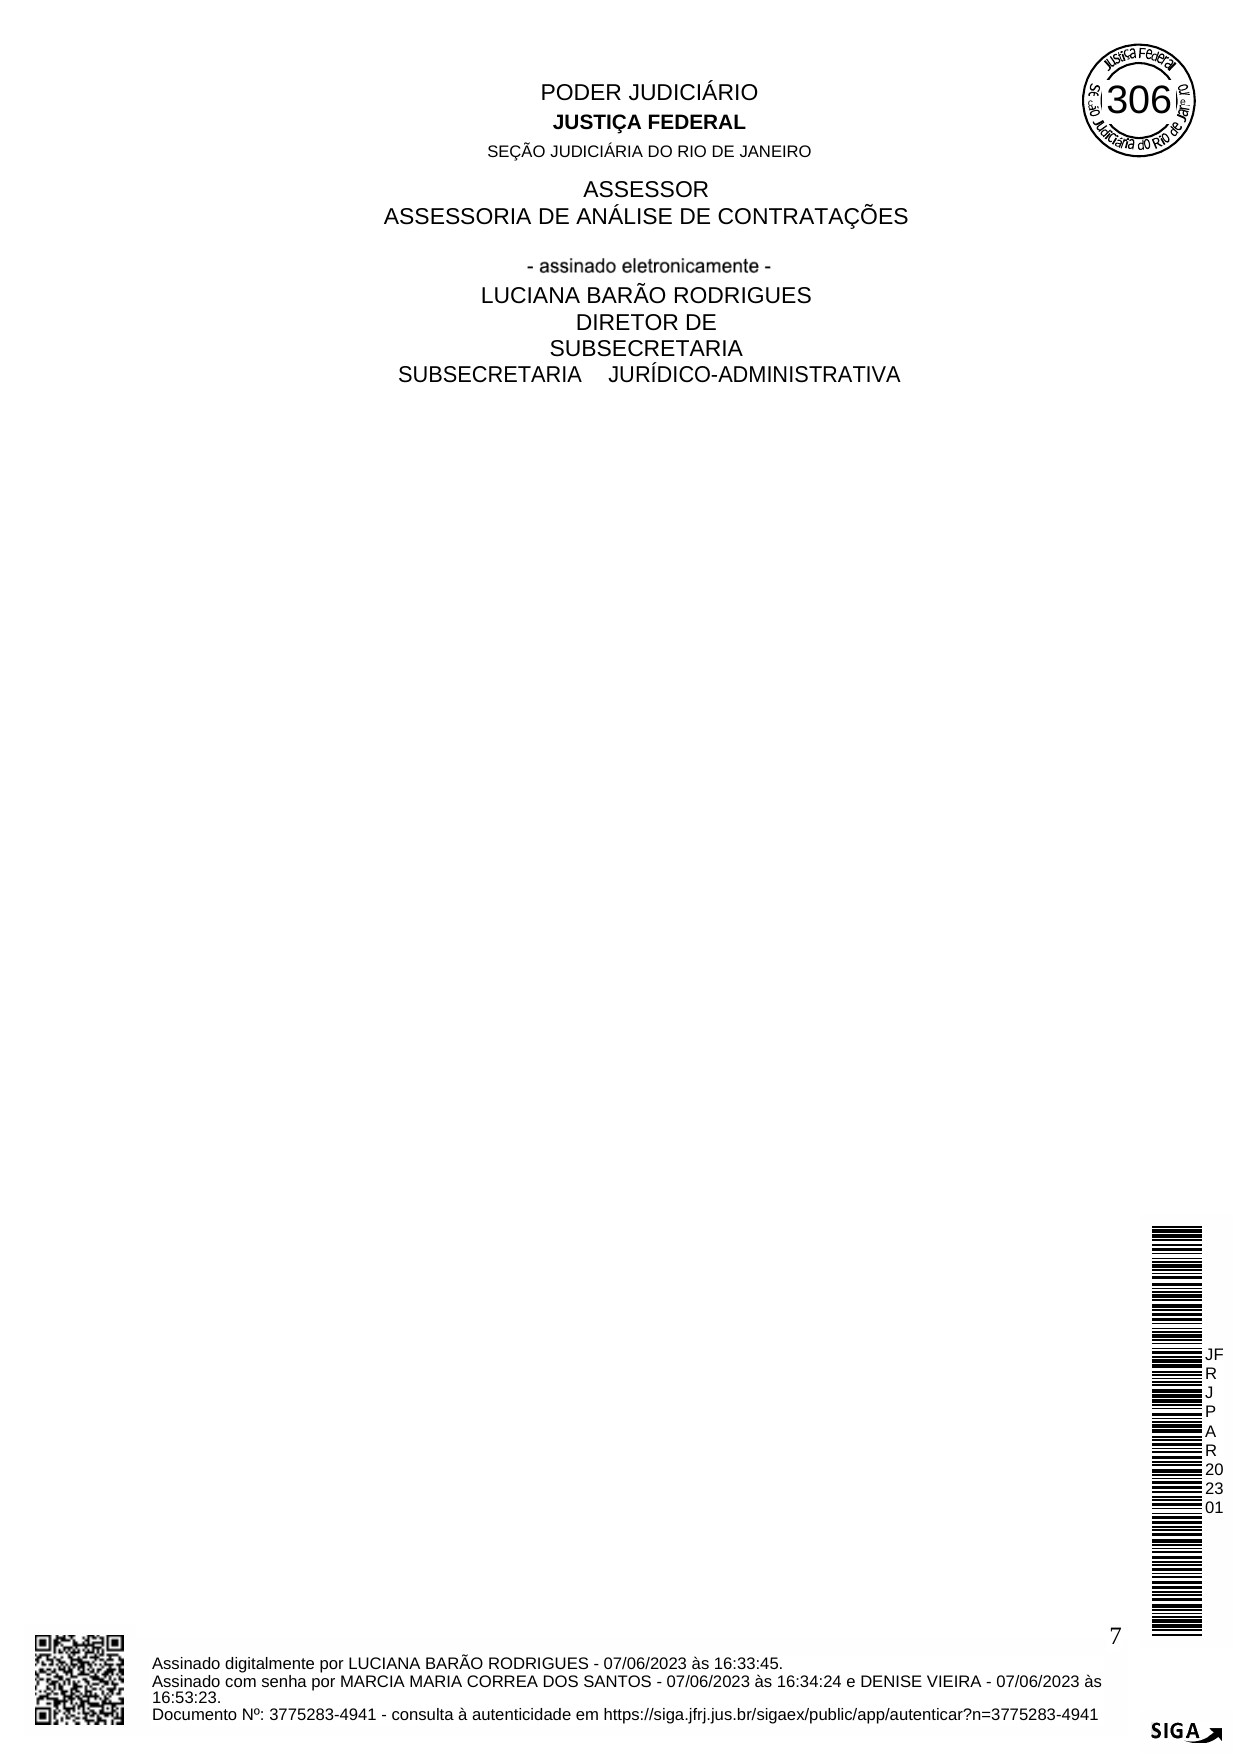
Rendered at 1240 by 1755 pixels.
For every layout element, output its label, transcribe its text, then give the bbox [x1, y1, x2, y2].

text LUCIANA BARÃO RODRIGUES DIRETOR DE SUBSECRETARIA [476, 282, 817, 361]
text ç [1088, 97, 1100, 106]
text e [1180, 96, 1192, 105]
text ASSESSORIA DE ANÁLISE DE CONTRATAÇÕES [225, 203, 1067, 229]
text JFRJPAR202301796A [1205, 1345, 1224, 1517]
text SUBSECRETARIA JURÍDICO-ADMINISTRATIVA [225, 361, 1074, 388]
text ASSESSOR [225, 176, 1067, 202]
